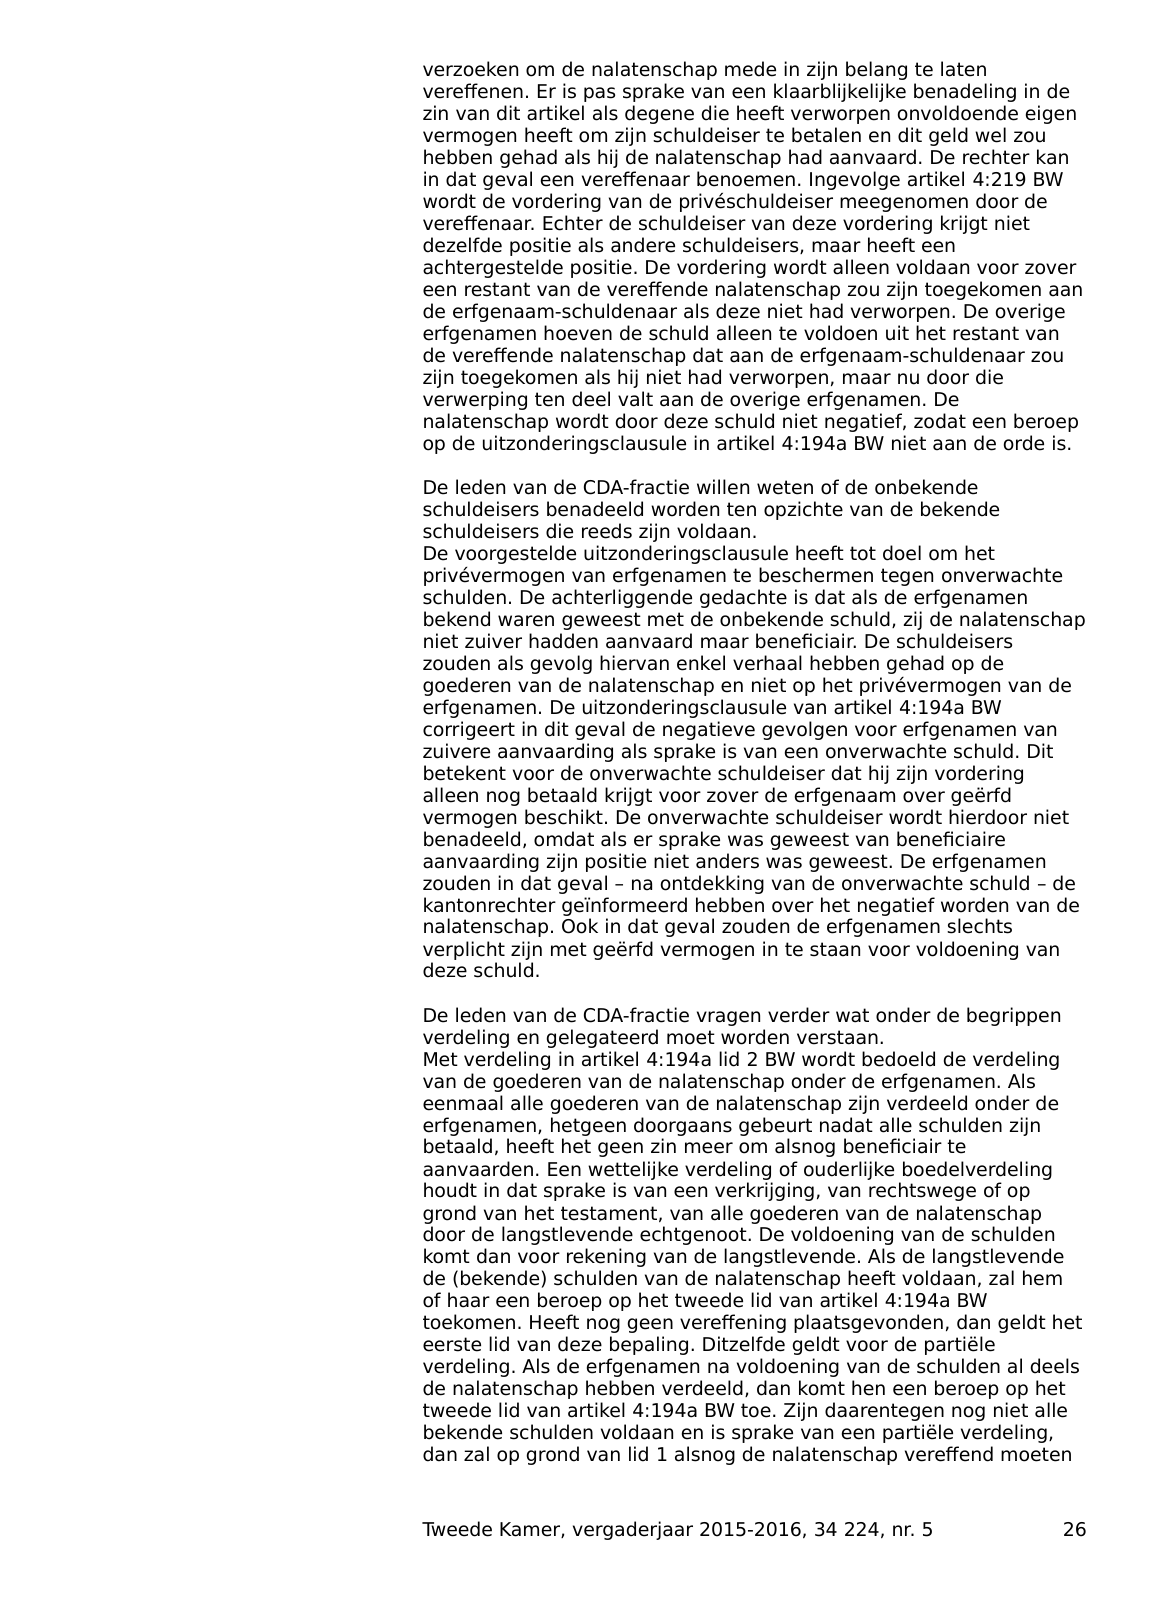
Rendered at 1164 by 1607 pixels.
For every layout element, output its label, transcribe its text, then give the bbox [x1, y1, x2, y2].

text verzoeken om de nalatenschap mede in zijn belang te laten vereffenen. Er is pas sprake van een klaarblijkelijke benadeling in de zin van dit artikel als degene die heeft verworpen onvoldoende eigen vermogen heeft om zijn schuldeiser te betalen en dit geld wel zou hebben gehad als hij de nalatenschap had aanvaard. De rechter kan in dat geval een vereffenaar benoemen. Ingevolge artikel 4:219 BW wordt de vordering van de privéschuldeiser meegenomen door de vereffenaar. Echter de schuldeiser van deze vordering krijgt niet dezelfde positie als andere schuldeisers, maar heeft een achtergestelde positie. De vordering wordt alleen voldaan voor zover een restant van de vereffende nalatenschap zou zijn toegekomen aan de erfgenaam-schuldenaar als deze niet had verworpen. De overige erfgenamen hoeven de schuld alleen te voldoen uit het restant van de vereffende nalatenschap dat aan de erfgenaam-schuldenaar zou zijn toegekomen als hij niet had verworpen, maar nu door die verwerping ten deel valt aan de overige erfgenamen. De nalatenschap wordt door deze schuld niet negatief, zodat een beroep op de uitzonderingsclausule in artikel 4:194a BW niet aan de orde is. [422, 59, 1087, 455]
text De leden van de CDA-fractie willen weten of de onbekende schuldeisers benadeeld worden ten opzichte van de bekende schuldeisers die reeds zijn voldaan. [422, 477, 1087, 543]
text De leden van de CDA-fractie vragen verder wat onder de begrippen verdeling en gelegateerd moet worden verstaan. [422, 1004, 1087, 1048]
text De voorgestelde uitzonderingsclausule heeft tot doel om het privévermogen van erfgenamen te beschermen tegen onverwachte schulden. De achterliggende gedachte is dat als de erfgenamen bekend waren geweest met de onbekende schuld, zij de nalatenschap niet zuiver hadden aanvaard maar beneficiair. De schuldeisers zouden als gevolg hiervan enkel verhaal hebben gehad op de goederen van de nalatenschap en niet op het privévermogen van de erfgenamen. De uitzonderingsclausule van artikel 4:194a BW corrigeert in dit geval de negatieve gevolgen voor erfgenamen van zuivere aanvaarding als sprake is van een onverwachte schuld. Dit betekent voor de onverwachte schuldeiser dat hij zijn vordering alleen nog betaald krijgt voor zover de erfgenaam over geërfd vermogen beschikt. De onverwachte schuldeiser wordt hierdoor niet benadeeld, omdat als er sprake was geweest van beneficiaire aanvaarding zijn positie niet anders was geweest. De erfgenamen zouden in dat geval – na ontdekking van de onverwachte schuld – de kantonrechter geïnformeerd hebben over het negatief worden van de nalatenschap. Ook in dat geval zouden de erfgenamen slechts verplicht zijn met geërfd vermogen in te staan voor voldoening van deze schuld. [422, 543, 1087, 982]
text Met verdeling in artikel 4:194a lid 2 BW wordt bedoeld de verdeling van de goederen van de nalatenschap onder de erfgenamen. Als eenmaal alle goederen van de nalatenschap zijn verdeeld onder de erfgenamen, hetgeen doorgaans gebeurt nadat alle schulden zijn betaald, heeft het geen zin meer om alsnog beneficiair te aanvaarden. Een wettelijke verdeling of ouderlijke boedelverdeling houdt in dat sprake is van een verkrijging, van rechtswege of op grond van het testament, van alle goederen van de nalatenschap door de langstlevende echtgenoot. De voldoening van de schulden komt dan voor rekening van de langstlevende. Als de langstlevende de (bekende) schulden van de nalatenschap heeft voldaan, zal hem of haar een beroep op het tweede lid van artikel 4:194a BW toekomen. Heeft nog geen vereffening plaatsgevonden, dan geldt het eerste lid van deze bepaling. Ditzelfde geldt voor de partiële verdeling. Als de erfgenamen na voldoening van de schulden al deels de nalatenschap hebben verdeeld, dan komt hen een beroep op het tweede lid van artikel 4:194a BW toe. Zijn daarentegen nog niet alle bekende schulden voldaan en is sprake van een partiële verdeling, dan zal op grond van lid 1 alsnog de nalatenschap vereffend moeten [422, 1048, 1087, 1466]
